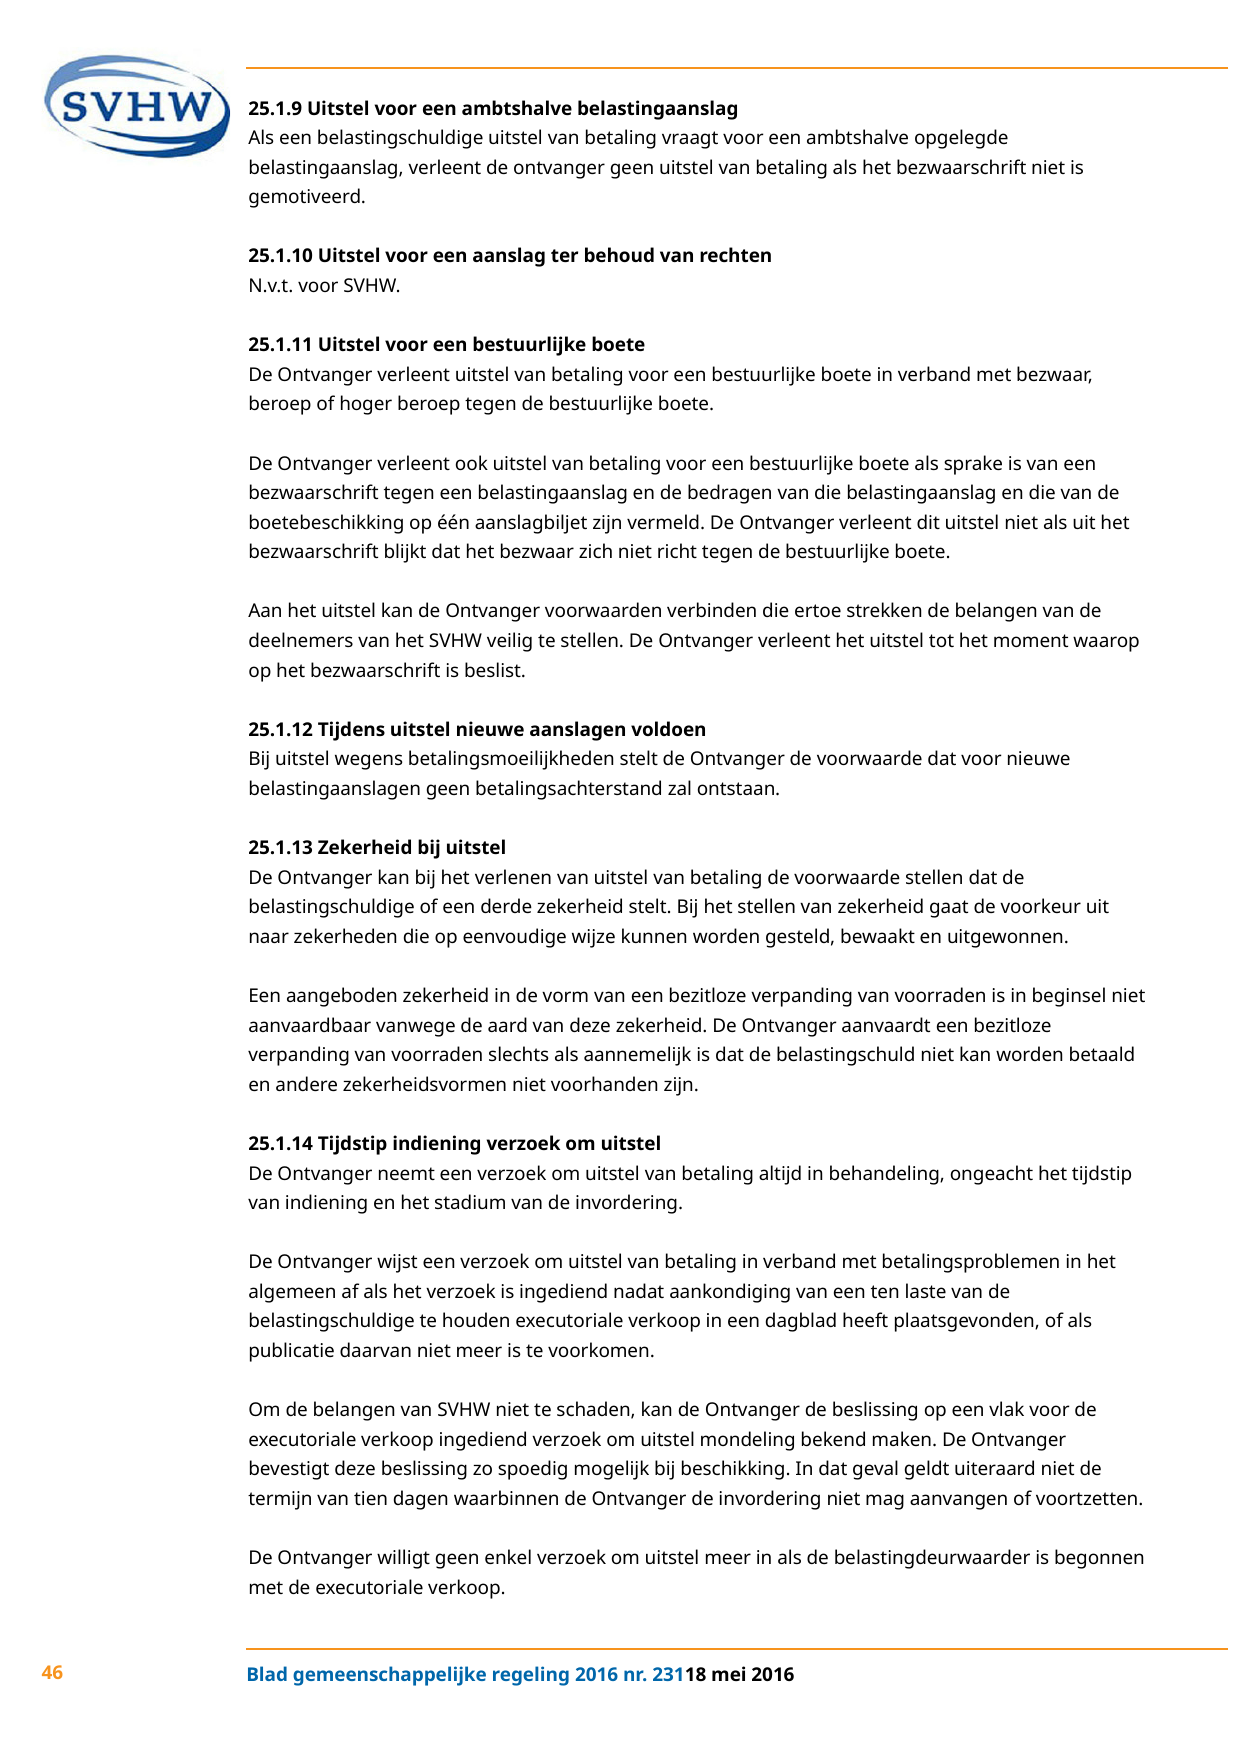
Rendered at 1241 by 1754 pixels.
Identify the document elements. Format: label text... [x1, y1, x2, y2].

text Bij uitstel wegens betalingsmoeilijkheden stelt de Ontvanger de voorwaarde dat voor nieuwe belastingaanslagen geen betalingsachterstand zal ontstaan. [248, 746, 1152, 801]
text 25.1.13 Zekerheid bij uitstel [248, 834, 1152, 860]
text De Ontvanger verleent ook uitstel van betaling voor een bestuurlijke boete als sprake is van een bezwaarschrift tegen een belastingaanslag en de bedragen van die belastingaanslag en die van de boetebeschikking op één aanslagbiljet zijn vermeld. De Ontvanger verleent dit uitstel niet als uit het bezwaarschrift blijkt dat het bezwaar zich niet richt tegen de bestuurlijke boete. [248, 450, 1152, 564]
text De Ontvanger verleent uitstel van betaling voor een bestuurlijke boete in verband met bezwaar, beroep of hoger beroep tegen de bestuurlijke boete. [248, 361, 1152, 416]
text Een aangeboden zekerheid in de vorm van een bezitloze verpanding van voorraden is in beginsel niet aanvaardbaar vanwege de aard van deze zekerheid. De Ontvanger aanvaardt een bezitloze verpanding van voorraden slechts als aannemelijk is dat de belastingschuld niet kan worden betaald en andere zekerheidsvormen niet voorhanden zijn. [248, 982, 1152, 1097]
text Om de belangen van SVHW niet te schaden, kan de Ontvanger de beslissing op een vlak voor de executoriale verkoop ingediend verzoek om uitstel mondeling bekend maken. De Ontvanger bevestigt deze beslissing zo spoedig mogelijk bij beschikking. In dat geval geldt uiteraard niet de termijn van tien dagen waarbinnen de Ontvanger de invordering niet mag aanvangen of voortzetten. [248, 1396, 1152, 1511]
text 25.1.14 Tijdstip indiening verzoek om uitstel [248, 1130, 1152, 1156]
text 25.1.11 Uitstel voor een bestuurlijke boete [248, 331, 1152, 357]
text 25.1.10 Uitstel voor een aanslag ter behoud van rechten [248, 243, 1152, 268]
picture [41, 47, 231, 172]
text Als een belastingschuldige uitstel van betaling vraagt voor een ambtshalve opgelegde belastingaanslag, verleent de ontvanger geen uitstel van betaling als het bezwaarschrift niet is gemotiveerd. [248, 124, 1152, 209]
text De Ontvanger willigt geen enkel verzoek om uitstel meer in als de belastingdeurwaarder is begonnen met de executoriale verkoop. [248, 1544, 1152, 1600]
text 25.1.9 Uitstel voor een ambtshalve belastingaanslag [248, 95, 1152, 121]
text De Ontvanger wijst een verzoek om uitstel van betaling in verband met betalingsproblemen in het algemeen af als het verzoek is ingediend nadat aankondiging van een ten laste van de belastingschuldige te houden executoriale verkoop in een dagblad heeft plaatsgevonden, of als publicatie daarvan niet meer is te voorkomen. [248, 1248, 1152, 1363]
text 25.1.12 Tijdens uitstel nieuwe aanslagen voldoen [248, 716, 1152, 742]
text N.v.t. voor SVHW. [248, 272, 1152, 298]
text Aan het uitstel kan de Ontvanger voorwaarden verbinden die ertoe strekken de belangen van de deelnemers van het SVHW veilig te stellen. De Ontvanger verleent het uitstel tot het moment waarop op het bezwaarschrift is beslist. [248, 598, 1152, 683]
text De Ontvanger neemt een verzoek om uitstel van betaling altijd in behandeling, ongeacht het tijdstip van indiening en het stadium van de invordering. [248, 1160, 1152, 1215]
text De Ontvanger kan bij het verlenen van uitstel van betaling de voorwaarde stellen dat de belastingschuldige of een derde zekerheid stelt. Bij het stellen van zekerheid gaat de voorkeur uit naar zekerheden die op eenvoudige wijze kunnen worden gesteld, bewaakt en uitgewonnen. [248, 864, 1152, 949]
